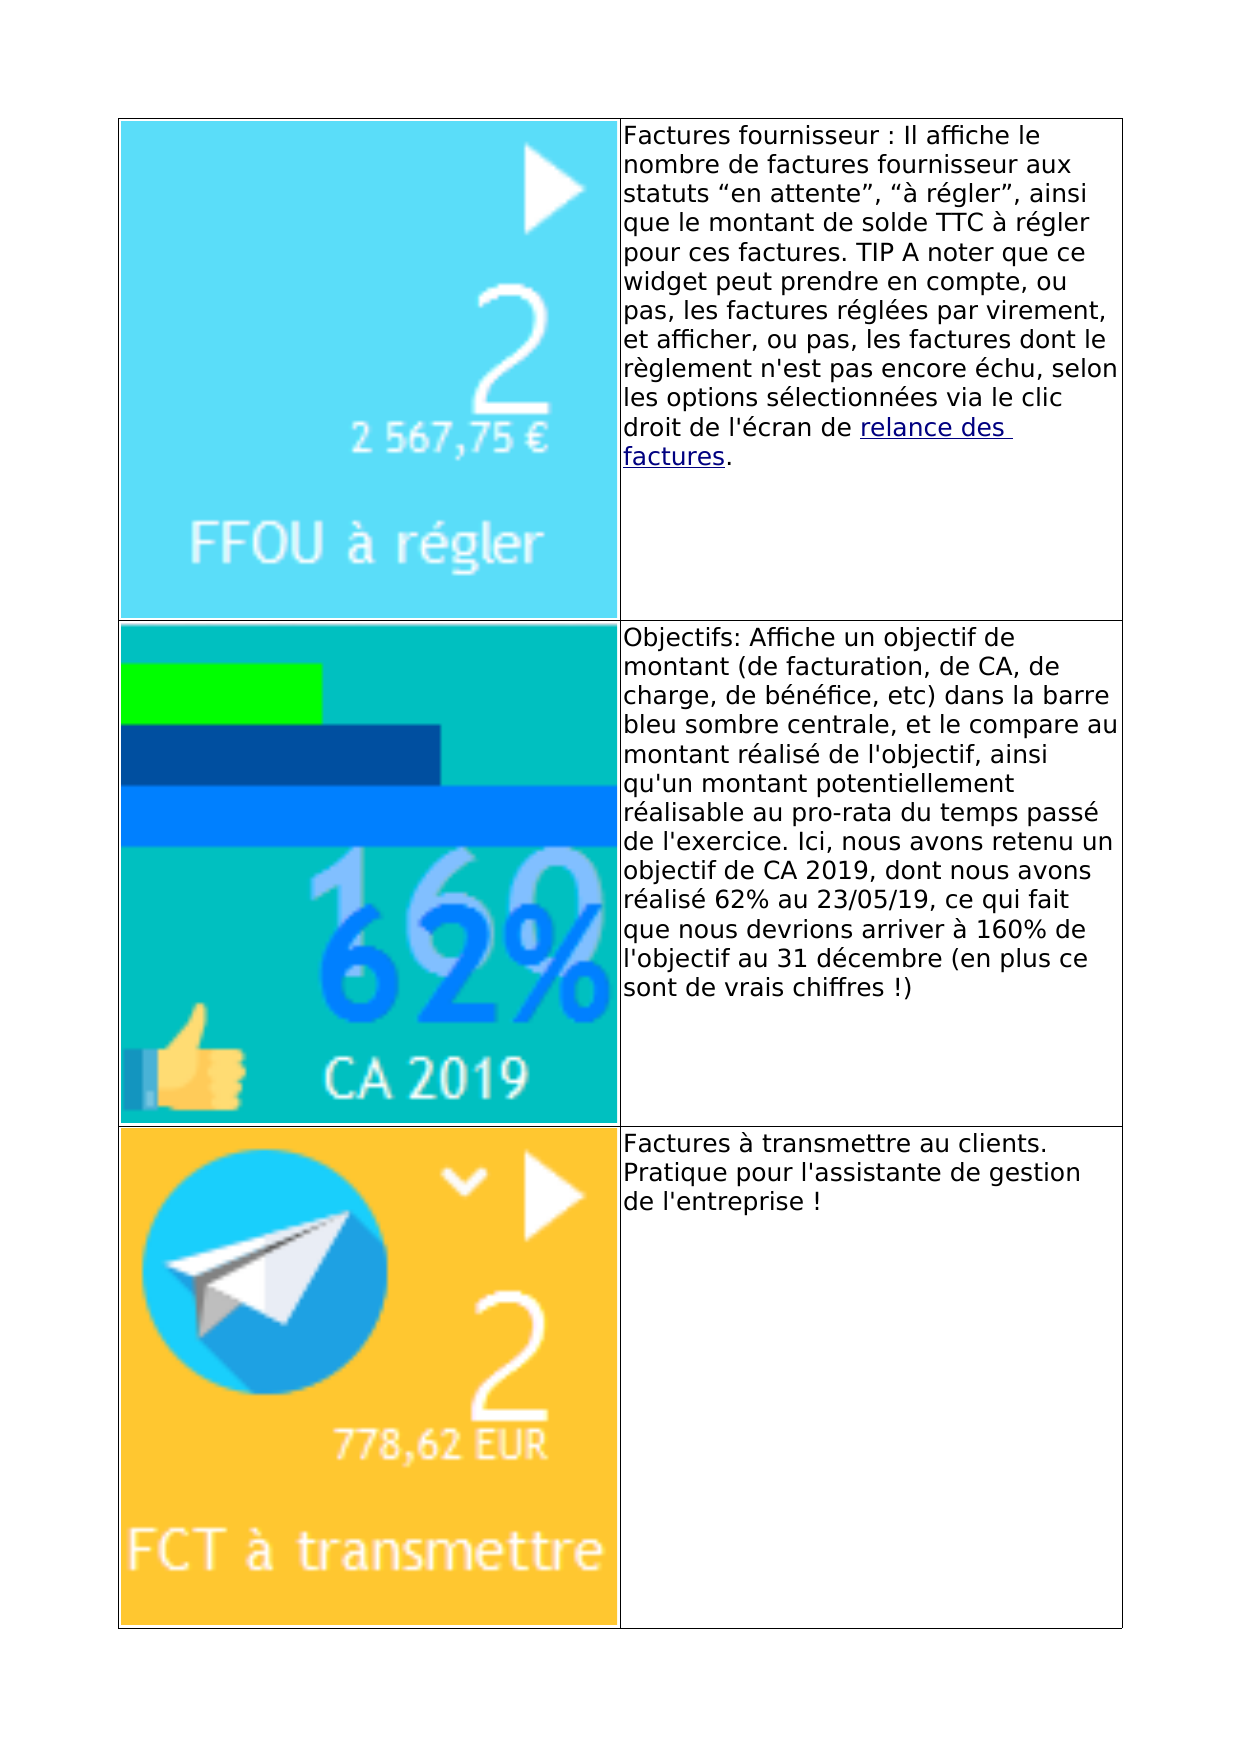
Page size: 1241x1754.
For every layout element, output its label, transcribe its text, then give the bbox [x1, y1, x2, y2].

table_cell [119, 621, 620, 1126]
table_cell Factures fournisseur : Il affiche le nombre de factures fournisseur aux statuts “en attente”, “à régler”, ainsi que le montant de solde TTC à régler pour ces factures. TIP A noter que ce widget peut prendre en compte, ou pas, les factures réglées par virement, et afficher, ou pas, les factures dont le règlement n'est pas encore échu, selon les options sélectionnées via le clic droit de l'écran de relance des factures. [621, 119, 1122, 620]
table_cell Objectifs: Affiche un objectif de montant (de facturation, de CA, de charge, de bénéfice, etc) dans la barre bleu sombre centrale, et le compare au montant réalisé de l'objectif, ainsi qu'un montant potentiellement réalisable au pro-rata du temps passé de l'exercice. Ici, nous avons retenu un objectif de CA 2019, dont nous avons réalisé 62% au 23/05/19, ce qui fait que nous devrions arriver à 160% de l'objectif au 31 décembre (en plus ce sont de vrais chiffres !) [621, 621, 1122, 1126]
picture [121, 1128, 618, 1625]
picture [121, 121, 618, 618]
picture [121, 623, 618, 1123]
table_cell [119, 1127, 620, 1628]
table_cell Factures à transmettre au clients. Pratique pour l'assistante de gestion de l'entreprise ! [621, 1127, 1122, 1628]
